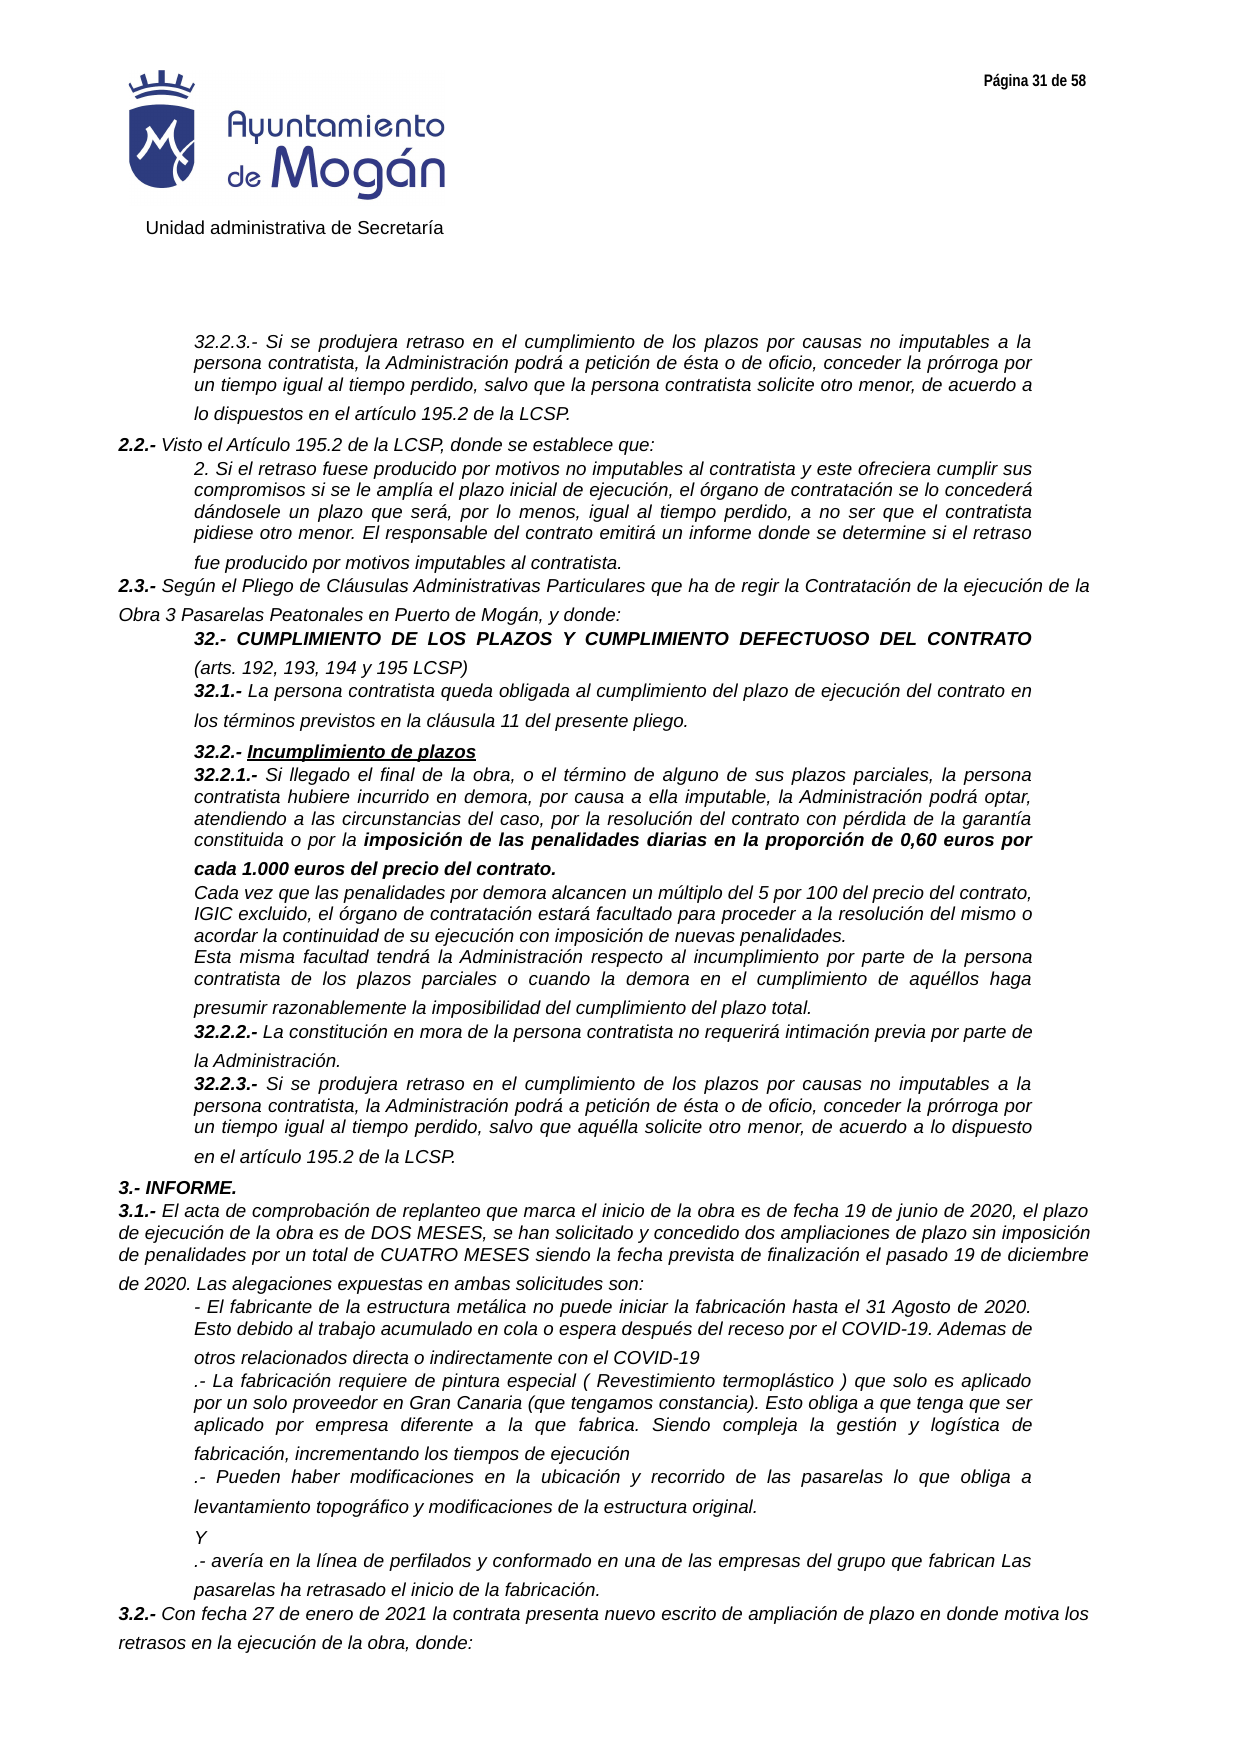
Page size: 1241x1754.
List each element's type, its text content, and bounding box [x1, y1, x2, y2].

text .- avería en la línea de perfilados y conformado en una de las empresas del grupo que fabrican Las pasarelas ha retrasado el inicio de la fabricación. [194, 1550, 1034, 1603]
text 32.2.3.- Si se produjera retraso en el cumplimiento de los plazos por causas no imputables a la persona contratista, la Administración podrá a petición de ésta o de oficio, conceder la prórroga por un tiempo igual al tiempo perdido, salvo que la persona contratista solicite otro menor, de acuerdo a lo dispuestos en el artículo 195.2 de la LCSP. [194, 331, 1034, 426]
text 32.2.1.- Si llegado el final de la obra, o el término de alguno de sus plazos parciales, la persona contratista hubiere incurrido en demora, por causa a ella imputable, la Administración podrá optar, atendiendo a las circunstancias del caso, por la resolución del contrato con pérdida de la garantía constituida o por la imposición de las penalidades diarias en la proporción de 0,60 euros por cada 1.000 euros del precio del contrato. [194, 764, 1034, 882]
text 2.2.- Visto el Artículo 195.2 de la LCSP, donde se establece que: [118, 426, 1092, 457]
text 3.2.- Con fecha 27 de enero de 2021 la contrata presenta nuevo escrito de ampliación de plazo en donde motiva los retrasos en la ejecución de la obra, donde: [118, 1603, 1092, 1655]
text 3.1.- El acta de comprobación de replanteo que marca el inicio de la obra es de fecha 19 de junio de 2020, el plazo de ejecución de la obra es de DOS MESES, se han solicitado y concedido dos ampliaciones de plazo sin imposición de penalidades por un total de CUATRO MESES siendo la fecha prevista de finalización el pasado 19 de diciembre de 2020. Las alegaciones expuestas en ambas solicitudes son: [118, 1200, 1092, 1296]
picture [128, 70, 445, 206]
text - El fabricante de la estructura metálica no puede iniciar la fabricación hasta el 31 Agosto de 2020. Esto debido al trabajo acumulado en cola o espera después del receso por el COVID-19. Ademas de otros relacionados directa o indirectamente con el COVID-19 [194, 1296, 1034, 1370]
text 2.3.- Según el Pliego de Cláusulas Administrativas Particulares que ha de regir la Contratación de la ejecución de la Obra 3 Pasarelas Peatonales en Puerto de Mogán, y donde: [118, 575, 1092, 628]
text 3.- INFORME. [118, 1169, 1092, 1200]
text 32.1.- La persona contratista queda obligada al cumplimiento del plazo de ejecución del contrato en los términos previstos en la cláusula 11 del presente pliego. [194, 680, 1034, 733]
text .- Pueden haber modificaciones en la ubicación y recorrido de las pasarelas lo que obliga a levantamiento topográfico y modificaciones de la estructura original. [194, 1466, 1034, 1519]
text 32.2.2.- La constitución en mora de la persona contratista no requerirá intimación previa por parte de la Administración. [194, 1021, 1034, 1073]
text Cada vez que las penalidades por demora alcancen un múltiplo del 5 por 100 del precio del contrato, IGIC excluido, el órgano de contratación estará facultado para proceder a la resolución del mismo o acordar la continuidad de su ejecución con imposición de nuevas penalidades. [194, 882, 1034, 946]
text 32.2.- Incumplimiento de plazos [194, 733, 1034, 764]
text 32.- CUMPLIMIENTO DE LOS PLAZOS Y CUMPLIMIENTO DEFECTUOSO DEL CONTRATO (arts. 192, 193, 194 y 195 LCSP) [194, 628, 1034, 680]
text .- La fabricación requiere de pintura especial ( Revestimiento termoplástico ) que solo es aplicado por un solo proveedor en Gran Canaria (que tengamos constancia). Esto obliga a que tenga que ser aplicado por empresa diferente a la que fabrica. Siendo compleja la gestión y logística de fabricación, incrementando los tiempos de ejecución [194, 1370, 1034, 1466]
text Esta misma facultad tendrá la Administración respecto al incumplimiento por parte de la persona contratista de los plazos parciales o cuando la demora en el cumplimiento de aquéllos haga presumir razonablemente la imposibilidad del cumplimiento del plazo total. [194, 946, 1034, 1021]
text 32.2.3.- Si se produjera retraso en el cumplimiento de los plazos por causas no imputables a la persona contratista, la Administración podrá a petición de ésta o de oficio, conceder la prórroga por un tiempo igual al tiempo perdido, salvo que aquélla solicite otro menor, de acuerdo a lo dispuesto en el artículo 195.2 de la LCSP. [194, 1073, 1034, 1169]
text 2. Si el retraso fuese producido por motivos no imputables al contratista y este ofreciera cumplir sus compromisos si se le amplía el plazo inicial de ejecución, el órgano de contratación se lo concederá dándosele un plazo que será, por lo menos, igual al tiempo perdido, a no ser que el contratista pidiese otro menor. El responsable del contrato emitirá un informe donde se determine si el retraso fue producido por motivos imputables al contratista. [194, 457, 1034, 575]
text Y [194, 1519, 1034, 1550]
